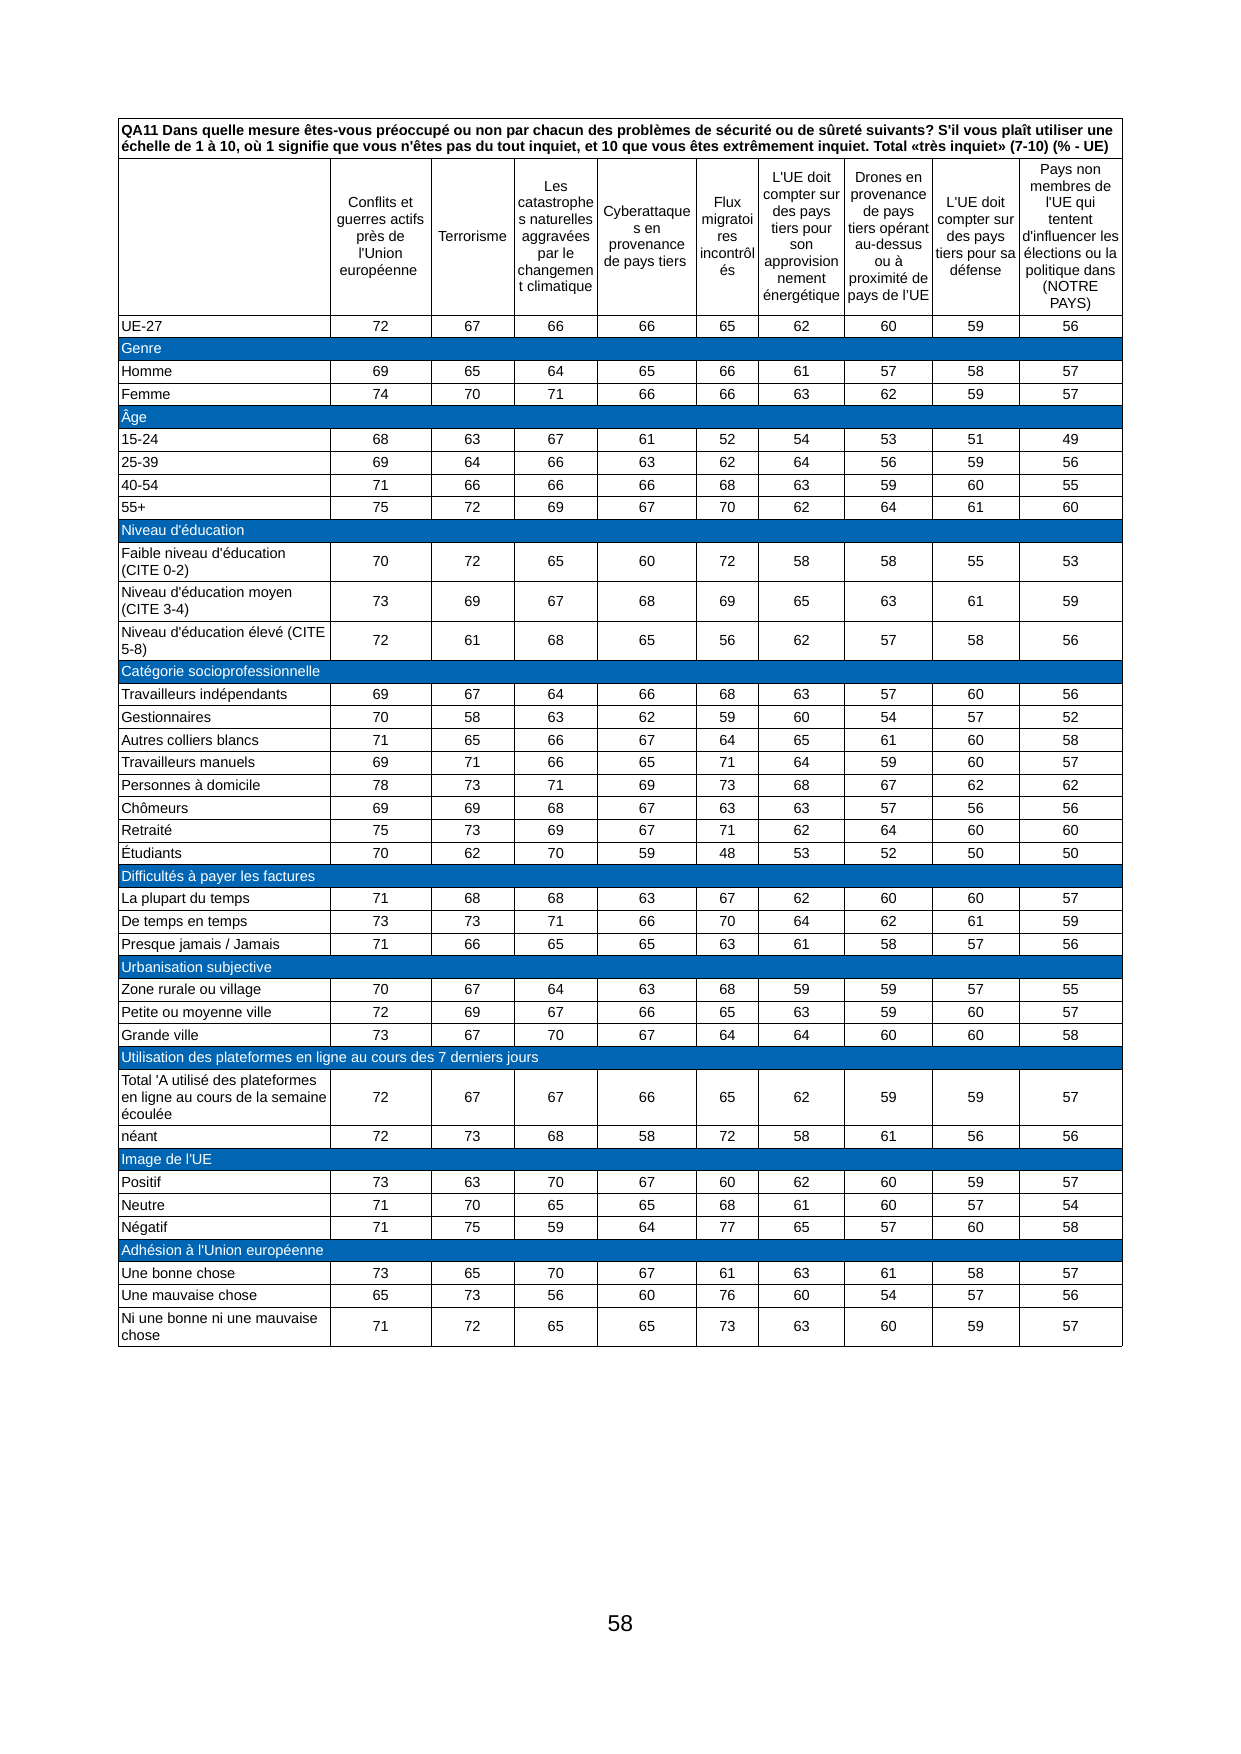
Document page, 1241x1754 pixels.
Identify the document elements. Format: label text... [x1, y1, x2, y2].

table_cell 57 [933, 706, 1019, 728]
table_cell 57 [933, 1285, 1019, 1307]
table_cell 63 [598, 888, 696, 910]
table_cell 65 [598, 361, 696, 383]
table_cell 54 [759, 429, 844, 451]
table_cell 58 [598, 1126, 696, 1148]
table_cell 60 [759, 1285, 844, 1307]
table_cell 63 [845, 582, 932, 621]
table_cell Cyberattaques en provenance de pays tiers [598, 159, 696, 314]
table_cell 66 [598, 1070, 696, 1125]
table_cell 58 [759, 543, 844, 581]
table_cell 64 [598, 1217, 696, 1238]
table_cell 63 [515, 706, 597, 728]
table_cell 62 [432, 843, 514, 864]
table_cell 71 [515, 911, 597, 932]
table_cell 72 [697, 543, 758, 581]
table_cell 66 [515, 729, 597, 751]
table_cell Gestionnaires [119, 706, 330, 728]
table_cell 70 [697, 911, 758, 932]
table_cell 62 [759, 1070, 844, 1125]
table_cell 70 [697, 497, 758, 519]
table_cell 75 [331, 497, 431, 519]
table_cell 61 [933, 582, 1019, 621]
table_cell 56 [1020, 684, 1122, 705]
table_cell 60 [1020, 820, 1122, 842]
table_cell 71 [331, 1217, 431, 1238]
table_cell 50 [933, 843, 1019, 864]
table_cell 63 [759, 1002, 844, 1023]
table_cell 58 [1020, 1024, 1122, 1046]
table_cell 59 [515, 1217, 597, 1238]
table_cell De temps en temps [119, 911, 330, 932]
table_cell 56 [1020, 1285, 1122, 1307]
table_cell 50 [1020, 843, 1122, 864]
table_cell 66 [598, 684, 696, 705]
table_cell 63 [432, 429, 514, 451]
table_cell 59 [598, 843, 696, 864]
table_cell 62 [759, 622, 844, 660]
table_cell 65 [697, 316, 758, 337]
table_cell 70 [432, 1194, 514, 1216]
table_cell 60 [933, 1024, 1019, 1046]
table_cell 73 [331, 1262, 431, 1284]
table_cell 67 [598, 797, 696, 819]
table_cell 65 [432, 361, 514, 383]
table_cell 67 [515, 1002, 597, 1023]
table_cell 66 [515, 752, 597, 773]
table_cell 58 [432, 706, 514, 728]
table_cell 73 [697, 1308, 758, 1346]
table_cell Difficultés à payer les factures [119, 865, 1122, 887]
table_cell 72 [331, 622, 431, 660]
table_cell Retraité [119, 820, 330, 842]
table_cell 67 [598, 497, 696, 519]
table_cell L'UE doit compter sur des pays tiers pour sa défense [933, 159, 1019, 314]
table_cell [119, 159, 330, 314]
table_cell 56 [515, 1285, 597, 1307]
table_cell 56 [1020, 622, 1122, 660]
table_cell Image de l'UE [119, 1149, 1122, 1170]
table_cell 60 [598, 543, 696, 581]
table_cell 73 [432, 820, 514, 842]
table_cell 57 [845, 622, 932, 660]
table_cell 59 [933, 384, 1019, 405]
table_cell 68 [759, 775, 844, 796]
table_cell 65 [759, 582, 844, 621]
table_cell 62 [1020, 775, 1122, 796]
table_cell 69 [331, 684, 431, 705]
table_cell 74 [331, 384, 431, 405]
table_cell Zone rurale ou village [119, 979, 330, 1001]
table_cell 70 [331, 543, 431, 581]
table_cell 69 [432, 582, 514, 621]
table_cell 73 [331, 582, 431, 621]
table_cell Grande ville [119, 1024, 330, 1046]
table_cell Flux migratoires incontrôlés [697, 159, 758, 314]
table_cell 73 [697, 775, 758, 796]
table_cell 59 [1020, 582, 1122, 621]
table_cell 52 [697, 429, 758, 451]
table_cell 60 [759, 706, 844, 728]
table_cell 65 [432, 729, 514, 751]
table_cell 69 [515, 820, 597, 842]
table_cell 61 [933, 497, 1019, 519]
table_cell 70 [515, 843, 597, 864]
table_cell 65 [515, 543, 597, 581]
table_cell 63 [759, 1262, 844, 1284]
table_cell 60 [598, 1285, 696, 1307]
table_cell 59 [933, 1070, 1019, 1125]
table_cell 61 [845, 729, 932, 751]
table_cell Total 'A utilisé des plateformes en ligne au cours de la semaine écoulée [119, 1070, 330, 1125]
table_cell 60 [845, 1171, 932, 1193]
table_cell 71 [331, 1308, 431, 1346]
table_cell 69 [598, 775, 696, 796]
table_cell 60 [933, 1217, 1019, 1238]
table_cell 69 [331, 752, 431, 773]
table_cell 60 [933, 1002, 1019, 1023]
table_cell 75 [432, 1217, 514, 1238]
table_cell 59 [845, 752, 932, 773]
table_cell 62 [845, 911, 932, 932]
table_cell 57 [845, 797, 932, 819]
table_cell 71 [697, 820, 758, 842]
table_cell 65 [697, 1070, 758, 1125]
table_cell Une bonne chose [119, 1262, 330, 1284]
table_cell Niveau d'éducation moyen (CITE 3-4) [119, 582, 330, 621]
table_cell 63 [697, 934, 758, 955]
table_cell 71 [331, 1194, 431, 1216]
table_cell 53 [1020, 543, 1122, 581]
table_cell 62 [759, 1171, 844, 1193]
table_cell 65 [697, 1002, 758, 1023]
table_cell 58 [1020, 1217, 1122, 1238]
table_cell 57 [845, 684, 932, 705]
table_cell 67 [432, 684, 514, 705]
table_cell 60 [933, 752, 1019, 773]
table_cell Négatif [119, 1217, 330, 1238]
table_cell 66 [515, 475, 597, 496]
table_cell 63 [697, 797, 758, 819]
table_cell 49 [1020, 429, 1122, 451]
table_cell 60 [845, 1024, 932, 1046]
table_header QA11 Dans quelle mesure êtes-vous préoccupé ou non par chacun des problèmes de sécurité ou de sûreté suivants? S'il vous plaît utiliser une échelle de 1 à 10, où 1 signifie que vous n'êtes pas du tout inquiet, et 10 que vous êtes extrêmement inquiet. Total «très inquiet» (7-10) (% - UE) [119, 119, 1122, 158]
table_cell 65 [759, 729, 844, 751]
table_cell 57 [1020, 888, 1122, 910]
table_cell 68 [697, 684, 758, 705]
table_cell Niveau d'éducation élevé (CITE 5-8) [119, 622, 330, 660]
table_cell 63 [759, 684, 844, 705]
table_cell 76 [697, 1285, 758, 1307]
table_cell 70 [331, 706, 431, 728]
table_cell 62 [759, 316, 844, 337]
table_cell Homme [119, 361, 330, 383]
table_cell 67 [598, 1262, 696, 1284]
table_cell 62 [759, 888, 844, 910]
table_cell 55 [933, 543, 1019, 581]
table_cell 68 [515, 1126, 597, 1148]
table_cell 69 [331, 797, 431, 819]
table_cell 72 [432, 497, 514, 519]
table_cell Femme [119, 384, 330, 405]
table_cell 67 [432, 1070, 514, 1125]
table_cell 57 [1020, 384, 1122, 405]
table_cell 57 [1020, 1171, 1122, 1193]
table_cell Une mauvaise chose [119, 1285, 330, 1307]
table_cell 56 [1020, 1126, 1122, 1148]
table_cell 66 [515, 452, 597, 473]
table_cell 65 [598, 1308, 696, 1346]
table_cell 62 [759, 497, 844, 519]
table_cell Personnes à domicile [119, 775, 330, 796]
table_cell 59 [845, 475, 932, 496]
table_cell 64 [845, 820, 932, 842]
table_cell Travailleurs indépendants [119, 684, 330, 705]
table_cell L'UE doit compter sur des pays tiers pour son approvisionnement énergétique [759, 159, 844, 314]
table_cell 71 [331, 475, 431, 496]
table_cell 59 [845, 1070, 932, 1125]
table_cell 60 [933, 684, 1019, 705]
table_cell 70 [515, 1262, 597, 1284]
table_cell 67 [598, 729, 696, 751]
table_cell 64 [515, 684, 597, 705]
table_cell 59 [845, 1002, 932, 1023]
table_cell 60 [845, 316, 932, 337]
table_cell 63 [759, 1308, 844, 1346]
table_cell Catégorie socioprofessionnelle [119, 661, 1122, 683]
table_cell 60 [933, 729, 1019, 751]
table_cell 72 [331, 1070, 431, 1125]
table_cell 68 [697, 1194, 758, 1216]
table_cell 71 [697, 752, 758, 773]
table_cell 62 [759, 820, 844, 842]
table_cell 52 [1020, 706, 1122, 728]
table_cell 66 [697, 361, 758, 383]
table_cell 61 [759, 1194, 844, 1216]
table_cell 66 [598, 384, 696, 405]
table_cell 70 [515, 1024, 597, 1046]
table_cell 63 [598, 452, 696, 473]
table_cell 48 [697, 843, 758, 864]
table_cell 66 [515, 316, 597, 337]
table_cell 64 [759, 452, 844, 473]
table_cell 60 [697, 1171, 758, 1193]
table_cell 67 [432, 1024, 514, 1046]
table_cell 71 [515, 384, 597, 405]
table_cell 60 [933, 820, 1019, 842]
table_cell 53 [759, 843, 844, 864]
table_cell 65 [598, 622, 696, 660]
table_cell Genre [119, 338, 1122, 360]
table_cell 56 [1020, 452, 1122, 473]
table_cell 53 [845, 429, 932, 451]
table_cell 54 [845, 1285, 932, 1307]
table_cell Neutre [119, 1194, 330, 1216]
table_cell Urbanisation subjective [119, 956, 1122, 978]
table_cell 59 [933, 1308, 1019, 1346]
table_cell 68 [697, 475, 758, 496]
table_cell 57 [845, 1217, 932, 1238]
table_cell 59 [845, 979, 932, 1001]
table_cell 56 [845, 452, 932, 473]
table_cell 61 [933, 911, 1019, 932]
table_cell 58 [933, 361, 1019, 383]
table_cell 67 [598, 820, 696, 842]
table_cell 55+ [119, 497, 330, 519]
table_cell 55 [1020, 979, 1122, 1001]
table_cell 60 [933, 475, 1019, 496]
table_cell 60 [845, 1194, 932, 1216]
table_cell 64 [759, 1024, 844, 1046]
table_cell 68 [515, 622, 597, 660]
table_cell 59 [1020, 911, 1122, 932]
table_cell 65 [515, 1194, 597, 1216]
table_cell 56 [1020, 797, 1122, 819]
table_cell 62 [933, 775, 1019, 796]
table_cell 61 [697, 1262, 758, 1284]
table_cell 72 [697, 1126, 758, 1148]
table_cell Adhésion à l'Union européenne [119, 1240, 1122, 1261]
table_cell Chômeurs [119, 797, 330, 819]
table_cell 60 [845, 888, 932, 910]
table_cell Âge [119, 406, 1122, 428]
table_cell 55 [1020, 475, 1122, 496]
table_cell 65 [432, 1262, 514, 1284]
table_cell 65 [515, 1308, 597, 1346]
table_cell 66 [598, 1002, 696, 1023]
table_cell Faible niveau d'éducation (CITE 0-2) [119, 543, 330, 581]
table_cell 69 [432, 1002, 514, 1023]
table_cell 25-39 [119, 452, 330, 473]
table_cell 71 [515, 775, 597, 796]
table_cell 61 [759, 934, 844, 955]
table_cell Étudiants [119, 843, 330, 864]
table_cell 72 [432, 543, 514, 581]
table_cell 64 [697, 1024, 758, 1046]
table_cell 57 [1020, 1262, 1122, 1284]
table_cell 75 [331, 820, 431, 842]
table_cell 60 [1020, 497, 1122, 519]
table_cell 58 [933, 1262, 1019, 1284]
table_cell 56 [1020, 316, 1122, 337]
table_cell 70 [331, 979, 431, 1001]
table_cell 69 [697, 582, 758, 621]
table_cell 64 [845, 497, 932, 519]
table_cell Terrorisme [432, 159, 514, 314]
table_cell 69 [515, 497, 597, 519]
table_cell Utilisation des plateformes en ligne au cours des 7 derniers jours [119, 1047, 1122, 1069]
table_cell 66 [432, 934, 514, 955]
table_cell 66 [598, 911, 696, 932]
table_cell UE-27 [119, 316, 330, 337]
table_cell 68 [331, 429, 431, 451]
table_cell 65 [598, 934, 696, 955]
table_cell Ni une bonne ni une mauvaise chose [119, 1308, 330, 1346]
table_cell 67 [697, 888, 758, 910]
table_cell 72 [331, 316, 431, 337]
table_cell 63 [759, 384, 844, 405]
table_cell 57 [1020, 1070, 1122, 1125]
table_cell Autres colliers blancs [119, 729, 330, 751]
table_cell 61 [845, 1262, 932, 1284]
table_cell Travailleurs manuels [119, 752, 330, 773]
table_cell 73 [432, 911, 514, 932]
table_cell 58 [845, 934, 932, 955]
table_cell 59 [933, 1171, 1019, 1193]
table_cell 72 [432, 1308, 514, 1346]
table_cell 67 [598, 1171, 696, 1193]
table_cell 68 [515, 797, 597, 819]
table_cell 69 [432, 797, 514, 819]
table_cell 73 [331, 1171, 431, 1193]
table_cell 68 [432, 888, 514, 910]
table_cell 63 [432, 1171, 514, 1193]
table_cell 61 [845, 1126, 932, 1148]
table_cell 56 [933, 1126, 1019, 1148]
table_cell 63 [759, 475, 844, 496]
table_cell 64 [515, 979, 597, 1001]
table_cell 69 [331, 361, 431, 383]
table_cell 64 [759, 911, 844, 932]
table_cell 54 [845, 706, 932, 728]
table_cell 57 [845, 361, 932, 383]
table_cell 63 [598, 979, 696, 1001]
table_cell 69 [331, 452, 431, 473]
table_cell 15-24 [119, 429, 330, 451]
table_cell 65 [331, 1285, 431, 1307]
table_cell 71 [331, 888, 431, 910]
table_cell 66 [598, 475, 696, 496]
table_cell 65 [598, 1194, 696, 1216]
table_cell 67 [598, 1024, 696, 1046]
table_cell Petite ou moyenne ville [119, 1002, 330, 1023]
table_cell 67 [515, 582, 597, 621]
table_cell 59 [933, 316, 1019, 337]
table_cell 58 [845, 543, 932, 581]
table_cell 65 [598, 752, 696, 773]
table_cell Pays non membres de l'UE qui tentent d'influencer les élections ou la politique dans (NOTRE PAYS) [1020, 159, 1122, 314]
table_cell 67 [432, 316, 514, 337]
table_cell Drones en provenance de pays tiers opérant au-dessus ou à proximité de pays de l’UE [845, 159, 932, 314]
table_cell 61 [598, 429, 696, 451]
table_cell 60 [933, 888, 1019, 910]
table_cell Niveau d'éducation [119, 520, 1122, 542]
table_cell néant [119, 1126, 330, 1148]
table_cell 57 [1020, 1308, 1122, 1346]
table_cell 61 [432, 622, 514, 660]
table_cell 70 [515, 1171, 597, 1193]
table_cell 73 [432, 1285, 514, 1307]
table_cell 63 [759, 797, 844, 819]
table_cell 59 [933, 452, 1019, 473]
table_cell 51 [933, 429, 1019, 451]
table_cell 66 [432, 475, 514, 496]
table_cell 70 [432, 384, 514, 405]
table_cell 58 [1020, 729, 1122, 751]
table_cell 73 [331, 911, 431, 932]
table_cell 57 [1020, 1002, 1122, 1023]
table_cell 68 [515, 888, 597, 910]
table_cell 57 [933, 1194, 1019, 1216]
table_cell 77 [697, 1217, 758, 1238]
table_cell Positif [119, 1171, 330, 1193]
table_cell 56 [697, 622, 758, 660]
table_cell 57 [933, 934, 1019, 955]
table_cell Les catastrophes naturelles aggravées par le changement climatique [515, 159, 597, 314]
table_cell 67 [845, 775, 932, 796]
table_cell 71 [331, 729, 431, 751]
table_cell 64 [697, 729, 758, 751]
table_cell 73 [432, 775, 514, 796]
table_cell La plupart du temps [119, 888, 330, 910]
table_cell 57 [1020, 752, 1122, 773]
table_cell 65 [759, 1217, 844, 1238]
table_cell 61 [759, 361, 844, 383]
table_cell 64 [432, 452, 514, 473]
table_cell 73 [432, 1126, 514, 1148]
table_cell 58 [933, 622, 1019, 660]
table_cell 70 [331, 843, 431, 864]
table_cell 59 [759, 979, 844, 1001]
table_cell 71 [331, 934, 431, 955]
table_cell 66 [697, 384, 758, 405]
table_cell 67 [515, 1070, 597, 1125]
table_cell 67 [515, 429, 597, 451]
table_cell 56 [1020, 934, 1122, 955]
table_cell 68 [697, 979, 758, 1001]
table_cell 62 [697, 452, 758, 473]
table_cell Presque jamais / Jamais [119, 934, 330, 955]
table_cell 58 [759, 1126, 844, 1148]
table_cell Conflits et guerres actifs près de l'Union européenne [331, 159, 431, 314]
table_cell 64 [515, 361, 597, 383]
table_cell 40-54 [119, 475, 330, 496]
table_cell 67 [432, 979, 514, 1001]
table_cell 71 [432, 752, 514, 773]
table_cell 57 [933, 979, 1019, 1001]
table_cell 66 [598, 316, 696, 337]
table_cell 62 [598, 706, 696, 728]
table_cell 59 [697, 706, 758, 728]
table_cell 65 [515, 934, 597, 955]
table_cell 54 [1020, 1194, 1122, 1216]
table_cell 57 [1020, 361, 1122, 383]
table_cell 73 [331, 1024, 431, 1046]
table_cell 56 [933, 797, 1019, 819]
table_cell 78 [331, 775, 431, 796]
table_cell 64 [759, 752, 844, 773]
table_cell 60 [845, 1308, 932, 1346]
table_cell 72 [331, 1002, 431, 1023]
table_cell 68 [598, 582, 696, 621]
table_cell 72 [331, 1126, 431, 1148]
table_cell 62 [845, 384, 932, 405]
table_cell 52 [845, 843, 932, 864]
